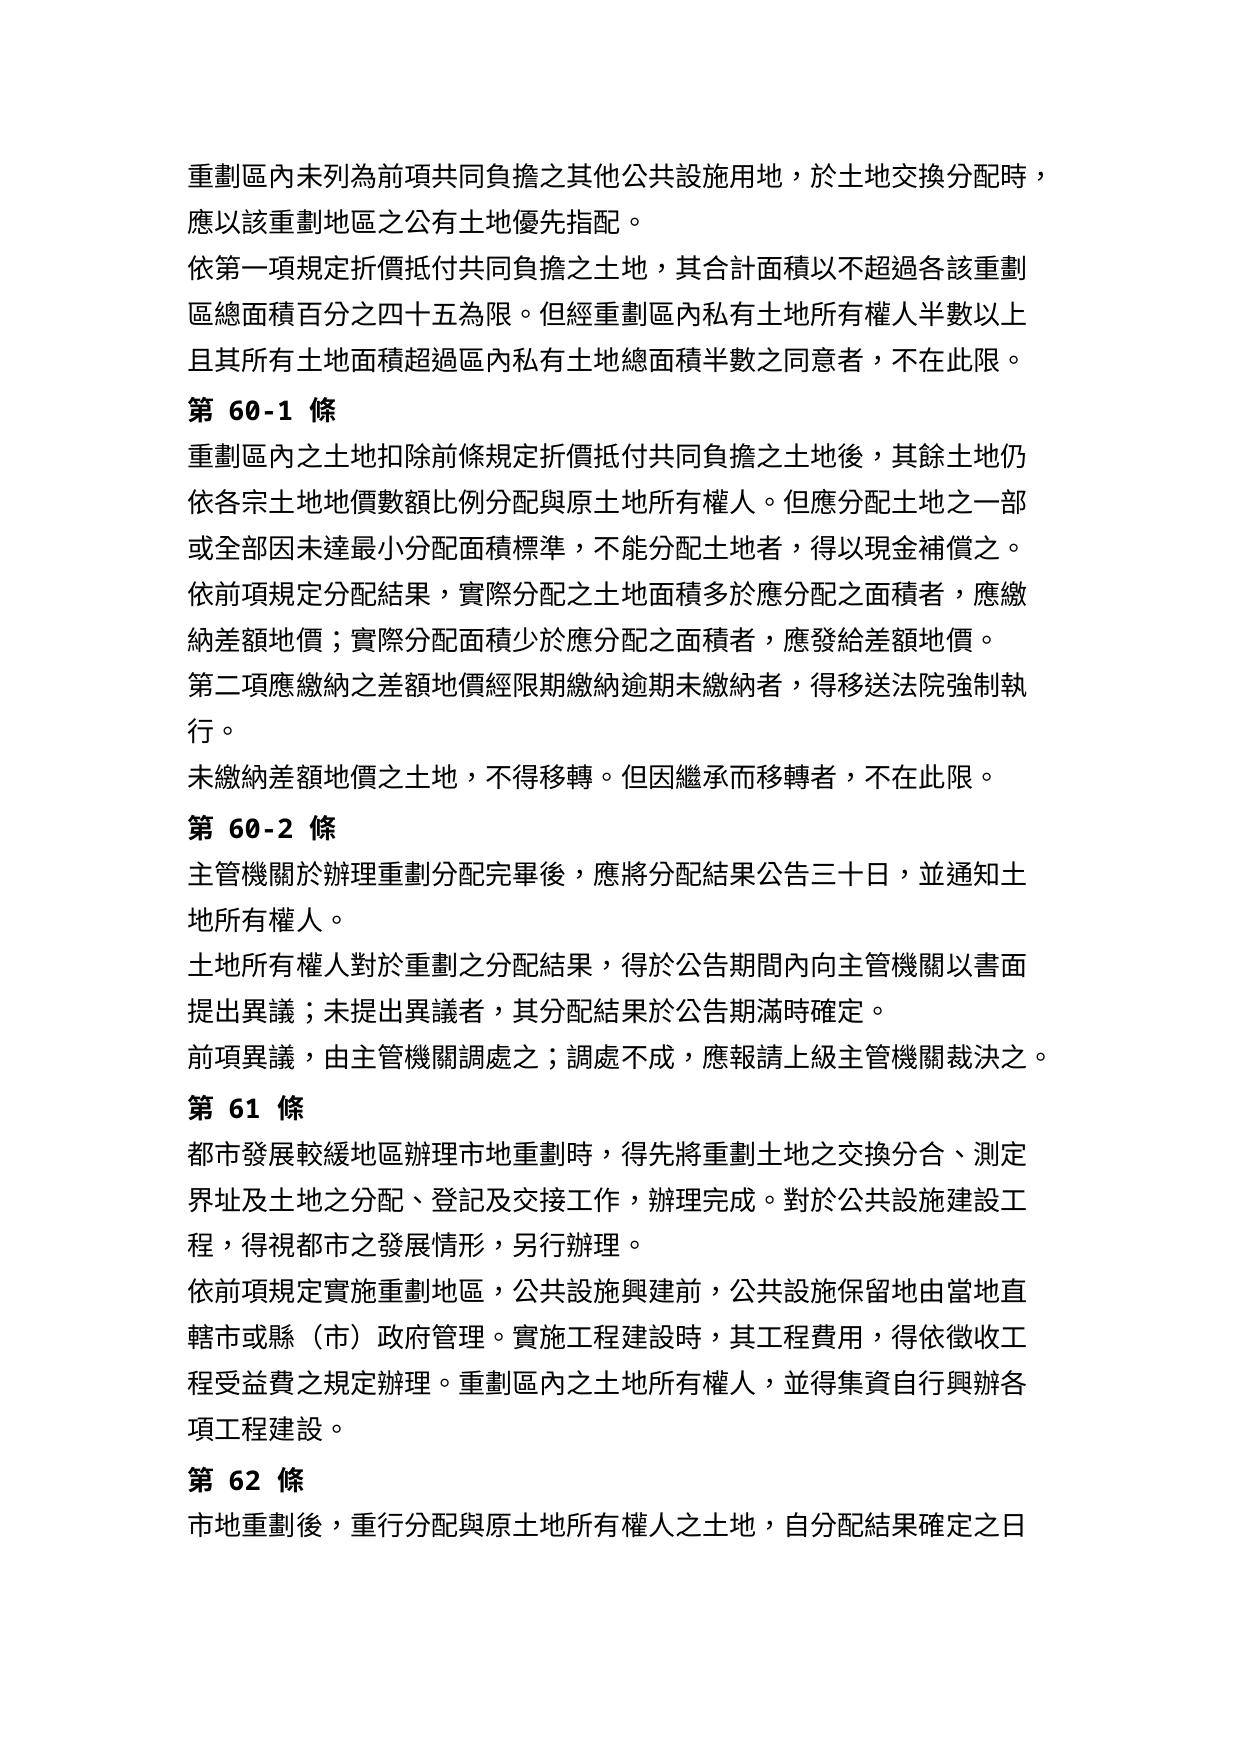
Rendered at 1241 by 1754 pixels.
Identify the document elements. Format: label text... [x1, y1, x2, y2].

text 第 60-1 條 重劃區內之土地扣除前條規定折價抵付共同負擔之土地後，其餘土地仍依各宗土地地價數額比例分配與原土地所有權人。但應分配土地之一部或全部因未達最小分配面積標準，不能分配土地者，得以現金補償之。 依前項規定分配結果，實際分配之土地面積多於應分配之面積者，應繳納差額地價；實際分配面積少於應分配之面積者，應發給差額地價。 第二項應繳納之差額地價經限期繳納逾期未繳納者，得移送法院強制執行。 未繳納差額地價之土地，不得移轉。但因繼承而移轉者，不在此限。 [187, 384, 1053, 797]
text 第 61 條 都市發展較緩地區辦理市地重劃時，得先將重劃土地之交換分合、測定界址及土地之分配、登記及交接工作，辦理完成。對於公共設施建設工程，得視都市之發展情形，另行辦理。 依前項規定實施重劃地區，公共設施興建前，公共設施保留地由當地直轄市或縣（市）政府管理。實施工程建設時，其工程費用，得依徵收工程受益費之規定辦理。重劃區內之土地所有權人，並得集資自行興辦各項工程建設。 [187, 1082, 1053, 1448]
text 重劃區內未列為前項共同負擔之其他公共設施用地，於土地交換分配時，應以該重劃地區之公有土地優先指配。 依第一項規定折價抵付共同負擔之土地，其合計面積以不超過各該重劃區總面積百分之四十五為限。但經重劃區內私有土地所有權人半數以上且其所有土地面積超過區內私有土地總面積半數之同意者，不在此限。 [187, 150, 1053, 379]
text 第 62 條 市地重劃後，重行分配與原土地所有權人之土地，自分配結果確定之日 [187, 1453, 1053, 1545]
text 第 60-2 條 主管機關於辦理重劃分配完畢後，應將分配結果公告三十日，並通知土地所有權人。 土地所有權人對於重劃之分配結果，得於公告期間內向主管機關以書面提出異議；未提出異議者，其分配結果於公告期滿時確定。 前項異議，由主管機關調處之；調處不成，應報請上級主管機關裁決之。 [187, 802, 1053, 1077]
